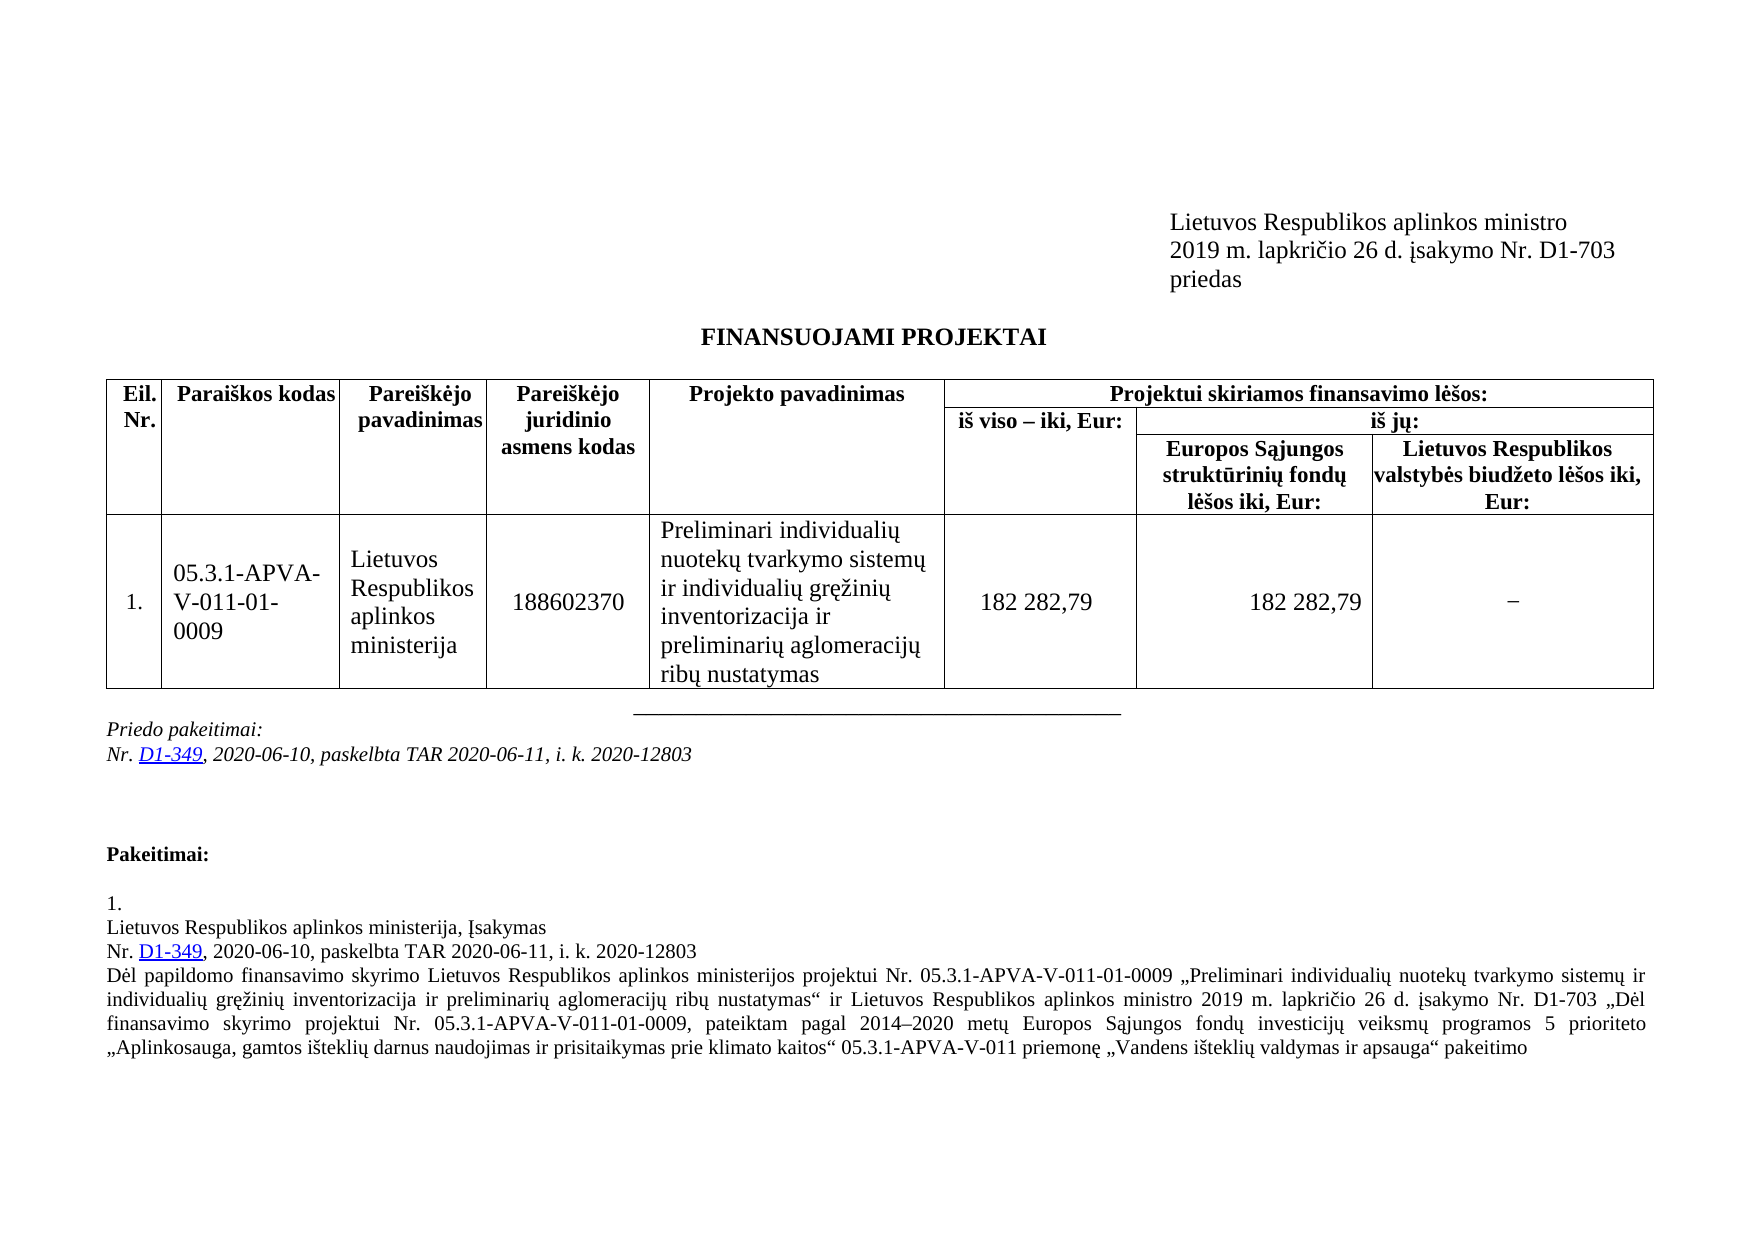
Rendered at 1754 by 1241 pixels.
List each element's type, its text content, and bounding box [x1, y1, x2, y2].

table_cell iš viso – iki, Eur: [945, 408, 1136, 514]
text Pakeitimai: [106, 842, 1647, 866]
table_cell − [1373, 515, 1653, 688]
text Lietuvos Respublikos aplinkos ministro [1169, 207, 1647, 235]
table_header Pareiškėjo pavadinimas [340, 380, 486, 514]
table_header Paraiškos kodas [162, 380, 339, 514]
table_header Pareiškėjo juridinio asmens kodas [487, 380, 649, 514]
text Nr. D1-349, 2020-06-10, paskelbta TAR 2020-06-11, i. k. 2020-12803 [106, 939, 1647, 963]
table_cell Europos Sąjungos struktūrinių fondų lėšos iki, Eur: [1137, 435, 1372, 514]
text priedas [1169, 264, 1647, 293]
table_cell 188602370 [487, 515, 649, 688]
table_cell 05.3.1-APVA-V-011-01-0009 [162, 515, 339, 688]
text Nr. D1-349, 2020-06-10, paskelbta TAR 2020-06-11, i. k. 2020-12803 [106, 741, 1647, 766]
text 1. [106, 891, 1647, 914]
table_cell iš jų: [1137, 408, 1653, 434]
text _______________________________________ [106, 689, 1647, 717]
table_cell Lietuvos Respublikos aplinkos ministerija [340, 515, 486, 688]
table_cell Lietuvos Respublikos valstybės biudžeto lėšos iki, Eur: [1373, 435, 1653, 514]
table_cell 1. [107, 515, 161, 688]
text Dėl papildomo finansavimo skyrimo Lietuvos Respublikos aplinkos ministerijos projektui Nr. 05.3.1-APVA-V-011-01-0009 „Preliminari individualių nuotekų tvarkymo sistemų ir individualių gręžinių inventorizacija ir preliminarių aglomeracijų ribų nustatymas“ ir Lietuvos Respublikos aplinkos ministro 2019 m. lapkričio 26 d. įsakymo Nr. D1-703 „Dėl finansavimo skyrimo projektui Nr. 05.3.1-APVA-V-011-01-0009, pateiktam pagal 2014–2020 metų Europos Sąjungos fondų investicijų veiksmų programos 5 prioriteto „Aplinkosauga, gamtos išteklių darnus naudojimas ir prisitaikymas prie klimato kaitos“ 05.3.1-APVA-V-011 priemonę „Vandens išteklių valdymas ir apsauga“ pakeitimo [106, 963, 1647, 1059]
text FINANSUOJAMI PROJEKTAI [106, 322, 1647, 350]
table_cell Preliminari individualių nuotekų tvarkymo sistemų ir individualių gręžinių inventorizacija ir preliminarių aglomeracijų ribų nustatymas [650, 515, 944, 688]
table_header Eil. Nr. [107, 380, 161, 514]
text Priedo pakeitimai: [106, 717, 1647, 741]
table_cell 182 282,79 [1137, 515, 1372, 688]
table_header Projektui skiriamos finansavimo lėšos: [945, 380, 1653, 407]
table_header Projekto pavadinimas [650, 380, 944, 514]
text Lietuvos Respublikos aplinkos ministerija, Įsakymas [106, 914, 1647, 939]
table_cell 182 282,79 [945, 515, 1136, 688]
text 2019 m. lapkričio 26 d. įsakymo Nr. D1-703 [1169, 235, 1647, 264]
